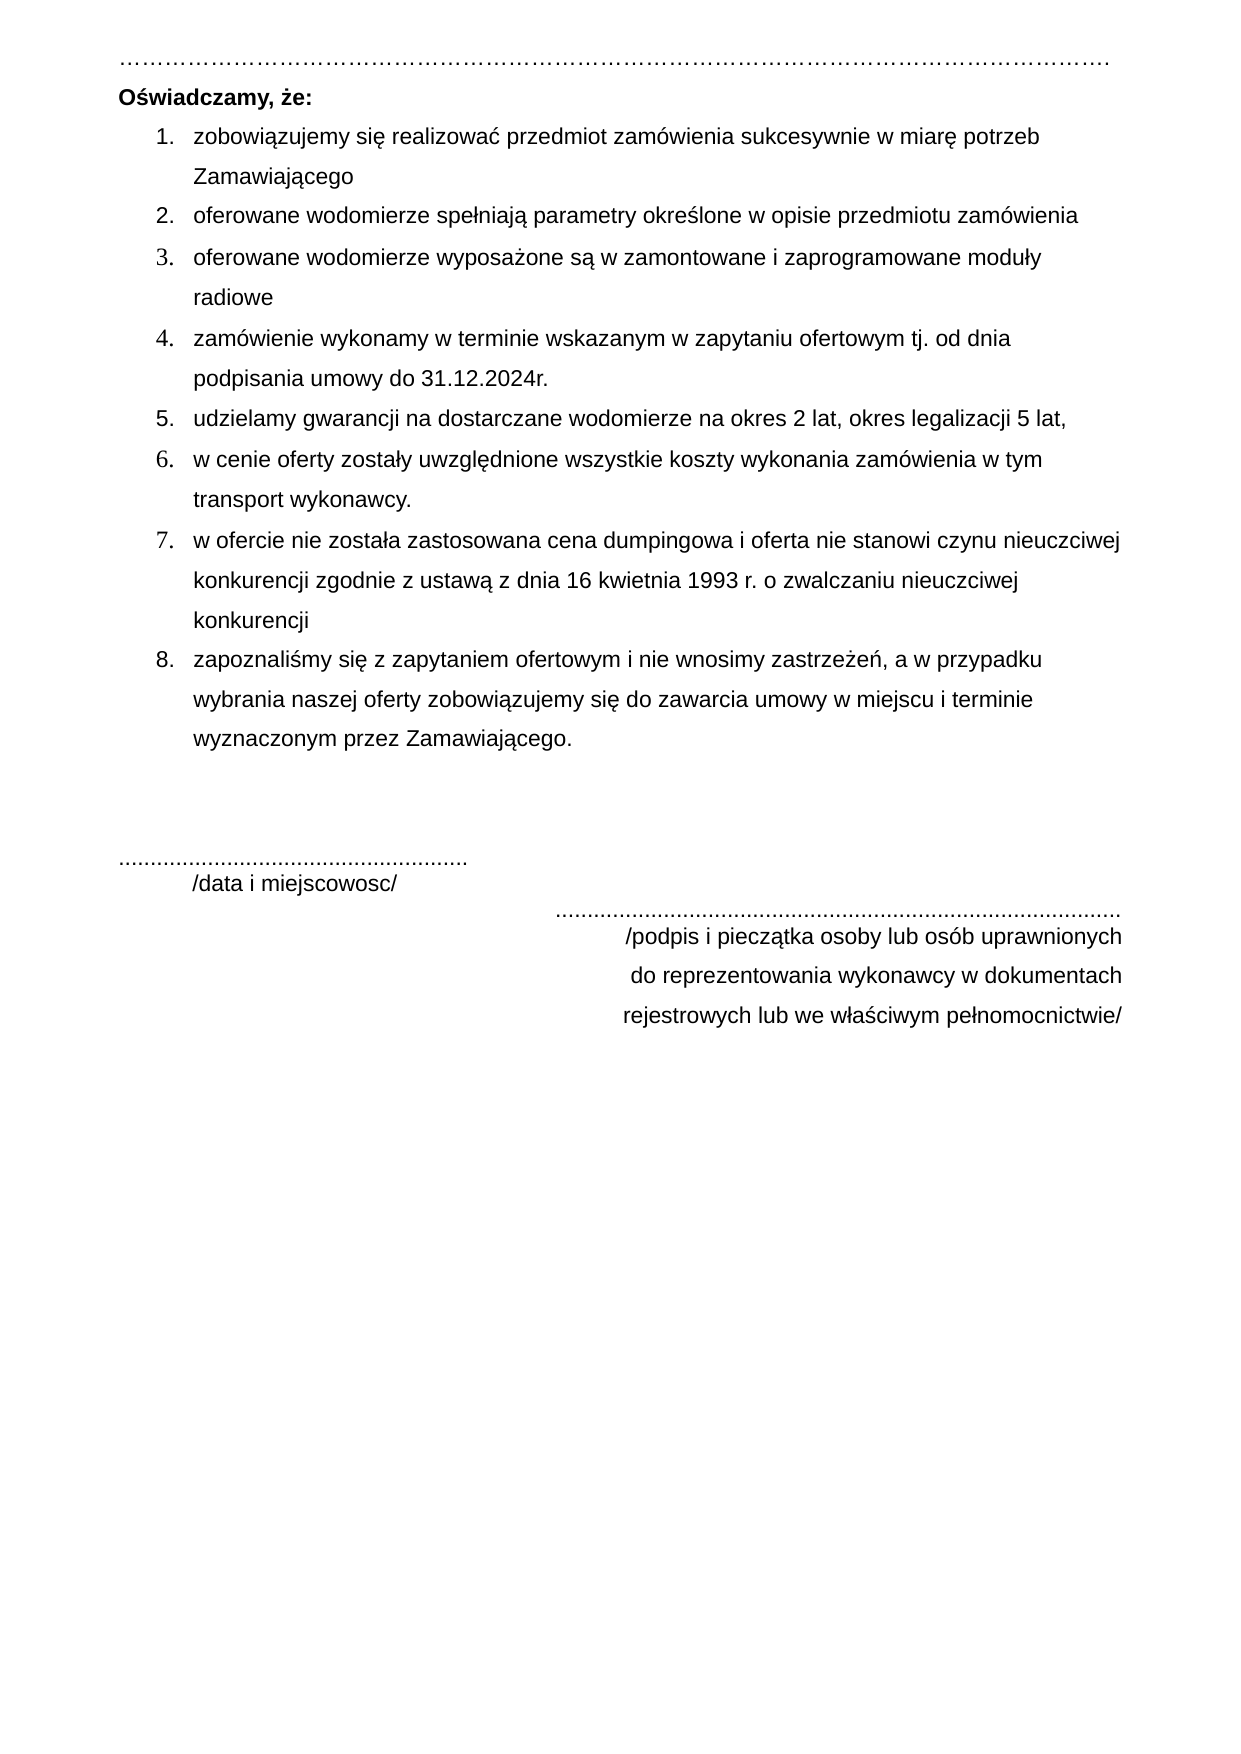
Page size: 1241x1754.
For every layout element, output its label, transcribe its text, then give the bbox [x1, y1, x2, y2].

list w cenie oferty zostały uwzględnione wszystkie koszty wykonania zamówienia w tym transport wykonawcy. [156, 444, 1122, 512]
text do reprezentowania wykonawcy w dokumentach [118, 962, 1122, 988]
text /data i miejscowosc/ [118, 870, 1122, 896]
list oferowane wodomierze wyposażone są w zamontowane i zaprogramowane moduły radiowe [156, 242, 1122, 310]
text ....................................................... [118, 844, 1122, 870]
list oferowane wodomierze spełniają parametry określone w opisie przedmiotu zamówienia [156, 202, 1122, 229]
text ......................................................................................... [118, 896, 1122, 923]
list zamówienie wykonamy w terminie wskazanym w zapytaniu ofertowym tj. od dnia podpisania umowy do 31.12.2024r. [156, 323, 1122, 391]
list udzielamy gwarancji na dostarczane wodomierze na okres 2 lat, okres legalizacji 5 lat, [156, 404, 1122, 431]
text …………………………………………………………………………………………………………………. [118, 44, 1122, 71]
list zobowiązujemy się realizować przedmiot zamówienia sukcesywnie w miarę potrzeb Zamawiającego [156, 123, 1122, 189]
text rejestrowych lub we właściwym pełnomocnictwie/ [118, 1002, 1122, 1028]
list zapoznaliśmy się z zapytaniem ofertowym i nie wnosimy zastrzeżeń, a w przypadku wybrania naszej oferty zobowiązujemy się do zawarcia umowy w miejscu i terminie wyznaczonym przez Zamawiającego. [156, 646, 1122, 751]
list w ofercie nie została zastosowana cena dumpingowa i oferta nie stanowi czynu nieuczciwej konkurencji zgodnie z ustawą z dnia 16 kwietnia 1993 r. o zwalczaniu nieuczciwej konkurencji [156, 525, 1122, 633]
text /podpis i pieczątka osoby lub osób uprawnionych [118, 923, 1122, 949]
text Oświadczamy, że: [118, 84, 1122, 110]
